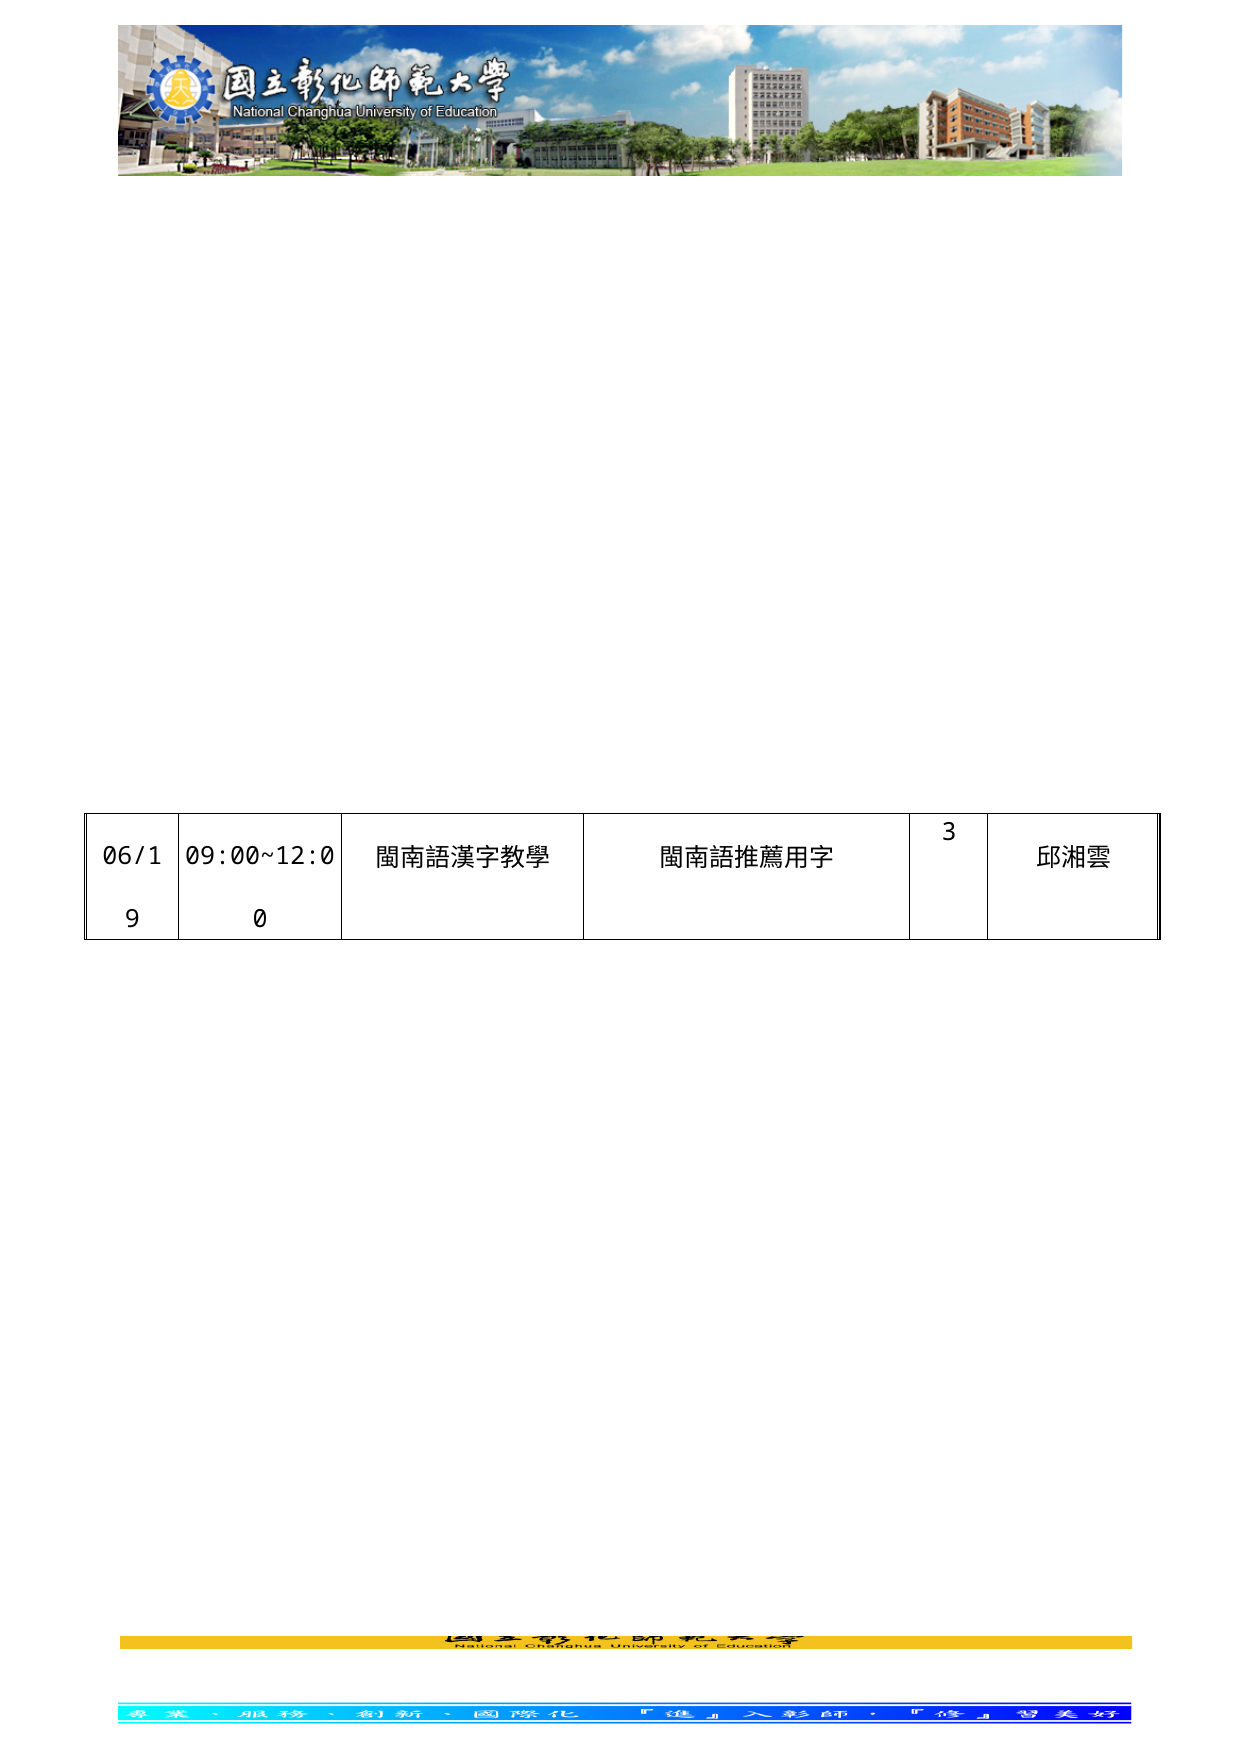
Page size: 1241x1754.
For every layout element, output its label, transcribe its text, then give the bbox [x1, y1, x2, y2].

table_cell 閩南語漢字教學 [342, 814, 583, 938]
table_cell 3 [910, 814, 987, 938]
table_cell 邱湘雲 [988, 814, 1157, 938]
table_cell 09:00~12:00 [179, 814, 341, 938]
table_cell 06/19 [87, 814, 178, 938]
table_cell 閩南語推薦用字 [584, 814, 909, 938]
